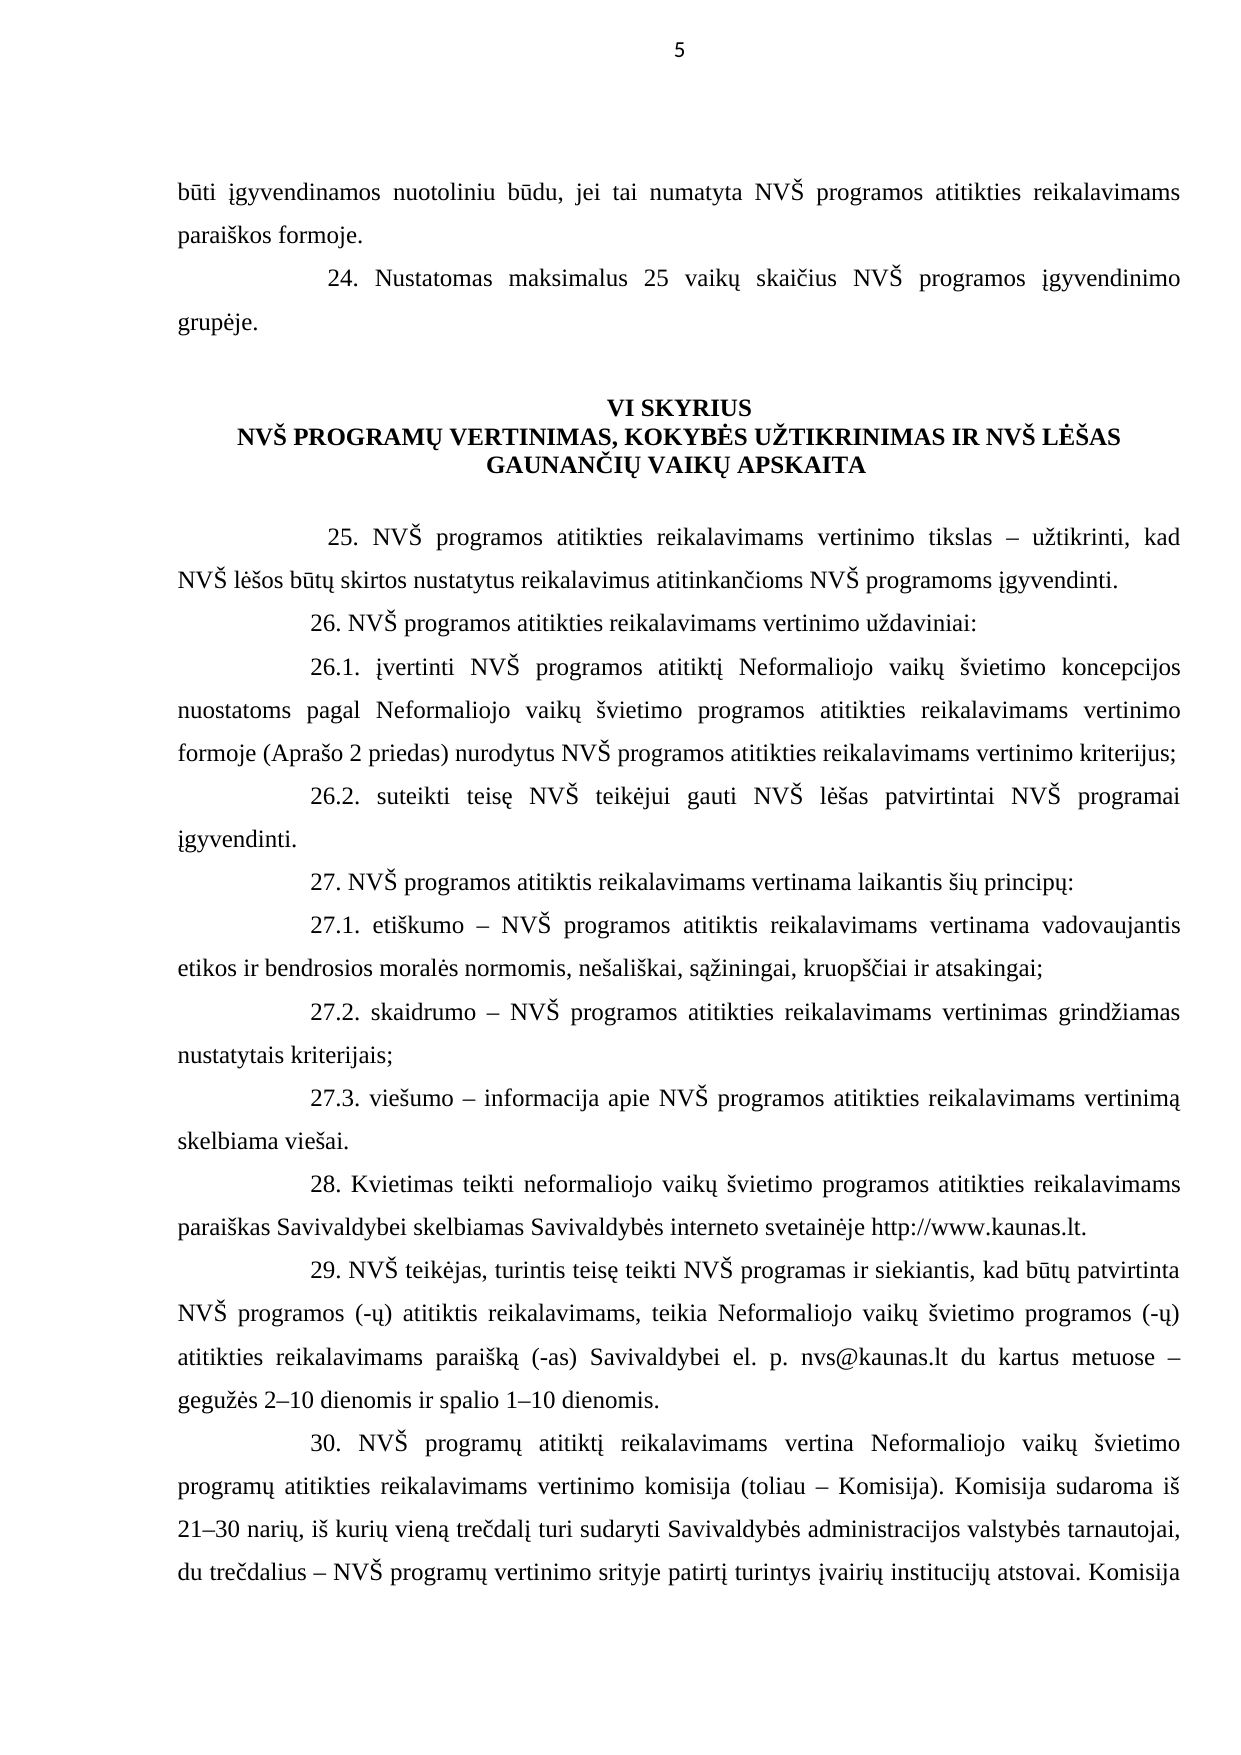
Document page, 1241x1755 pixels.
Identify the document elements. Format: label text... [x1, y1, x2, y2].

text 26. NVŠ programos atitikties reikalavimams vertinimo uždaviniai: [177, 608, 1181, 637]
text VI SKYRIUS [177, 393, 1181, 422]
text 27. NVŠ programos atitiktis reikalavimams vertinama laikantis šių principų: [177, 867, 1181, 896]
text 26.1. įvertinti NVŠ programos atitiktį Neformaliojo vaikų švietimo koncepcijos nuostatoms pagal Neformaliojo vaikų švietimo programos atitikties reikalavimams vertinimo formoje (Aprašo 2 priedas) nurodytus NVŠ programos atitikties reikalavimams vertinimo kriterijus; [177, 652, 1181, 767]
text 25. NVŠ programos atitikties reikalavimams vertinimo tikslas – užtikrinti, kad NVŠ lėšos būtų skirtos nustatytus reikalavimus atitinkančioms NVŠ programoms įgyvendinti. [177, 522, 1181, 594]
text 24. Nustatomas maksimalus 25 vaikų skaičius NVŠ programos įgyvendinimo grupėje. [177, 263, 1181, 335]
text NVŠ PROGRAMŲ VERTINIMAS, KOKYBĖS UŽTIKRINIMAS IR NVŠ LĖŠAS GAUNANČIŲ VAIKŲ APSKAITA [177, 422, 1181, 479]
text 26.2. suteikti teisę NVŠ teikėjui gauti NVŠ lėšas patvirtintai NVŠ programai įgyvendinti. [177, 781, 1181, 853]
text 28. Kvietimas teikti neformaliojo vaikų švietimo programos atitikties reikalavimams paraiškas Savivaldybei skelbiamas Savivaldybės interneto svetainėje http://www.kaunas.lt. [177, 1169, 1181, 1241]
text 27.3. viešumo – informacija apie NVŠ programos atitikties reikalavimams vertinimą skelbiama viešai. [177, 1083, 1181, 1155]
text 30. NVŠ programų atitiktį reikalavimams vertina Neformaliojo vaikų švietimo programų atitikties reikalavimams vertinimo komisija (toliau – Komisija). Komisija sudaroma iš 21–30 narių, iš kurių vieną trečdalį turi sudaryti Savivaldybės administracijos valstybės tarnautojai, du trečdalius – NVŠ programų vertinimo srityje patirtį turintys įvairių institucijų atstovai. Komisija [177, 1428, 1181, 1586]
text 27.2. skaidrumo – NVŠ programos atitikties reikalavimams vertinimas grindžiamas nustatytais kriterijais; [177, 997, 1181, 1068]
text 29. NVŠ teikėjas, turintis teisę teikti NVŠ programas ir siekiantis, kad būtų patvirtinta NVŠ programos (-ų) atitiktis reikalavimams, teikia Neformaliojo vaikų švietimo programos (-ų) atitikties reikalavimams paraišką (-as) Savivaldybei el. p. nvs@kaunas.lt du kartus metuose – gegužės 2–10 dienomis ir spalio 1–10 dienomis. [177, 1255, 1181, 1413]
text 27.1. etiškumo – NVŠ programos atitiktis reikalavimams vertinama vadovaujantis etikos ir bendrosios moralės normomis, nešališkai, sąžiningai, kruopščiai ir atsakingai; [177, 910, 1181, 982]
text būti įgyvendinamos nuotoliniu būdu, jei tai numatyta NVŠ programos atitikties reikalavimams paraiškos formoje. [177, 177, 1181, 249]
